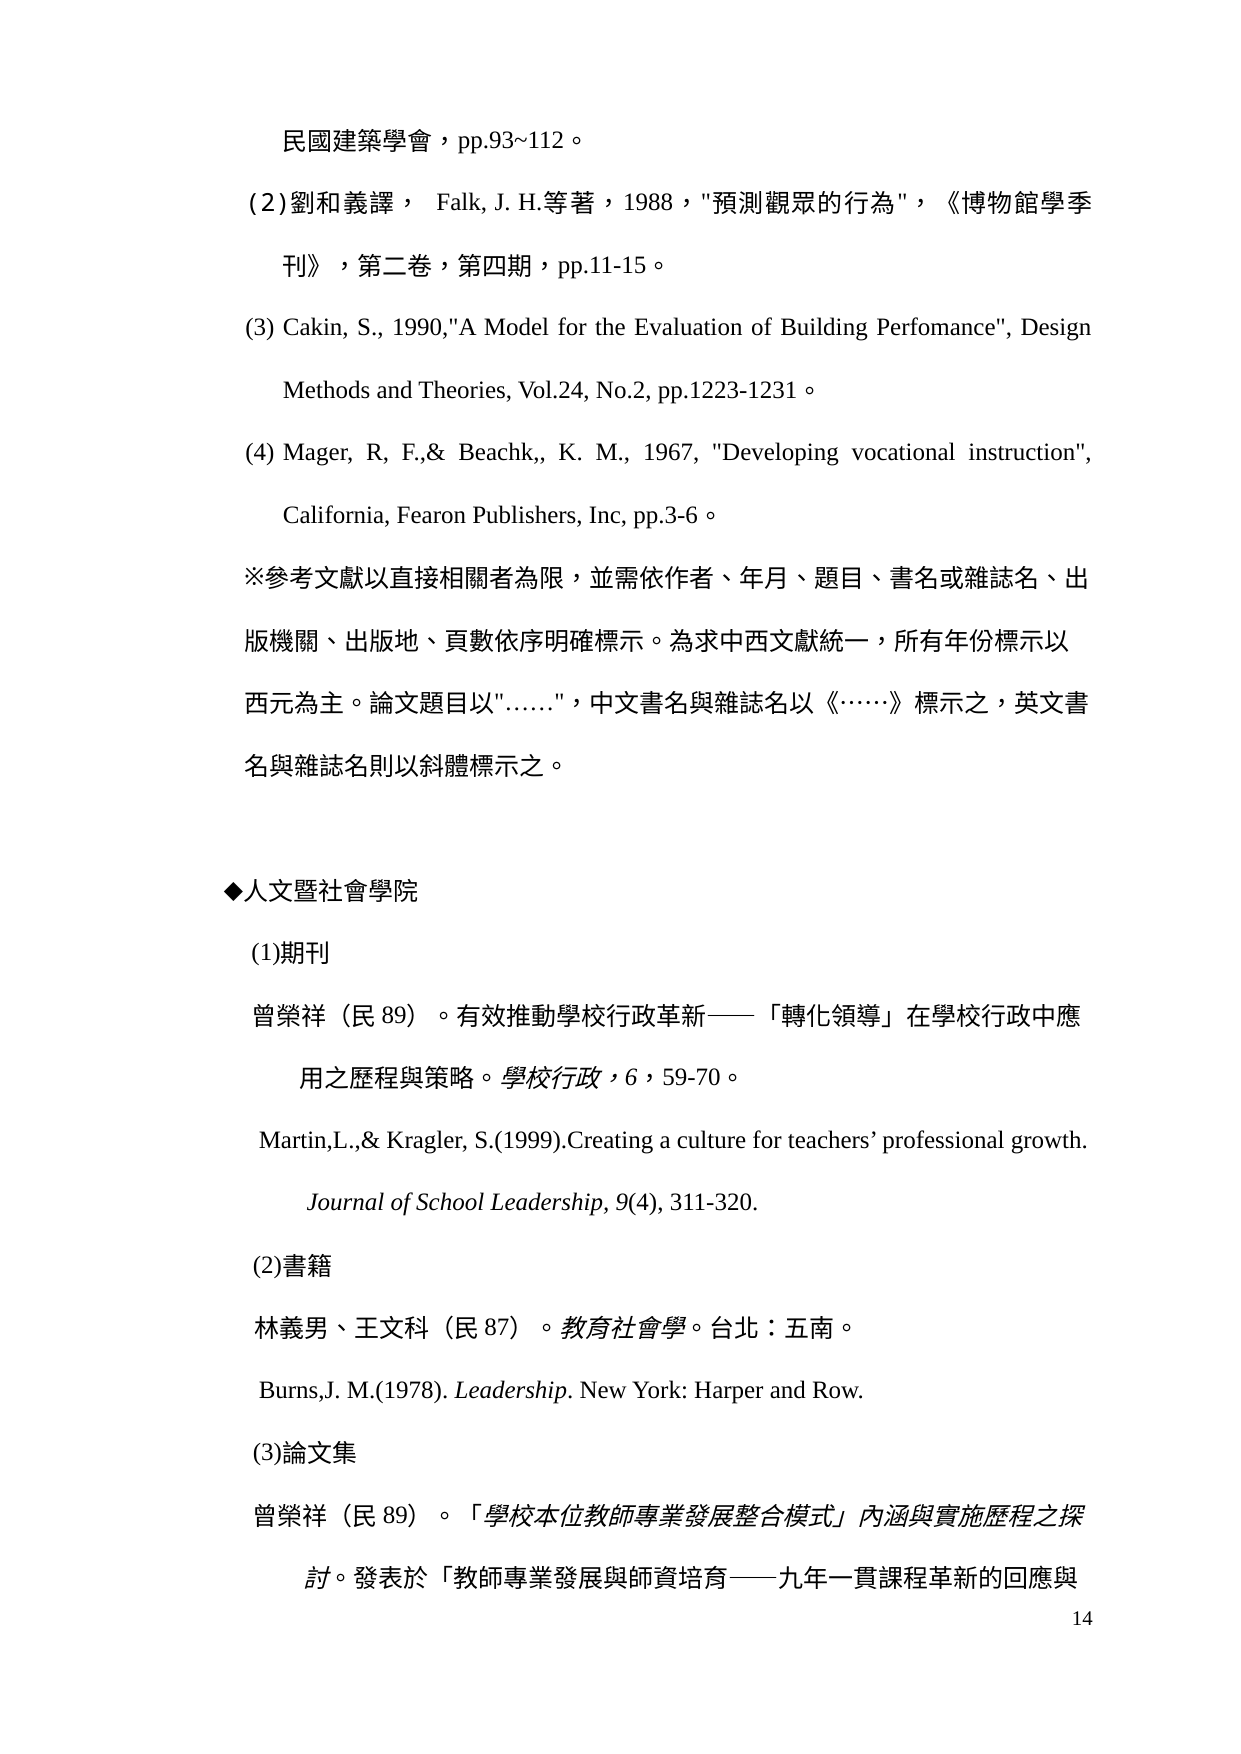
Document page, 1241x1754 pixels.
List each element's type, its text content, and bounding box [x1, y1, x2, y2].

text 曾榮祥（民89）。有效推動學校行政革新——「轉化領導」在學校行政中應用之歷程與策略。學校行政，6，59­-70。 [251, 972, 1092, 1097]
text (2)書籍 [184, 1222, 1092, 1285]
text (1)期刊 [148, 910, 1092, 972]
text ※參考文獻以直接相關者為限，並需依作者、年月、題目、書名或雜誌名、出版機關、出版地、頁數依序明確標示。為求中西文獻統一，所有年份標示以西元為主。論文題目以"……"，中文書名與雜誌名以《……》標示之，英文書名與雜誌名則以斜體標示之。 [244, 535, 1092, 785]
list Mager, R, F.,& Beachk,, K. M., 1967, "Developing vocational instruction", California, Fearon Publishers, Inc, pp.3-6。 [245, 410, 1092, 535]
list 民國建築學會，pp.93~112。 [245, 97, 1092, 160]
list Cakin, S., 1990,"A Model for the Evaluation of Building Perfomance", Design Methods and Theories, Vol.24, No.2, pp.1223-1231。 [245, 285, 1092, 410]
text Burns,J. M.(1978). Leadership. New York: Harper and Row. [184, 1347, 1092, 1410]
text Martin,L.,& Kragler, S.(1999).Creating a culture for teachers’ professional growth. Journal of School Leadership, 9(4), 311-320. [258, 1097, 1122, 1222]
text ◆人文暨社會學院 [224, 847, 1092, 910]
list 劉和義譯， Falk, J. H.等著，1988，"預測觀眾的行為"，《博物館學季刊》，第二卷，第四期，pp.11-15。 [245, 160, 1092, 285]
text 曾榮祥（民89）。「學校本位教師專業發展整合模式」內涵與實施歷程之探討。發表於「教師專業發展與師資培育——九年一貫課程革新的回應與 [253, 1472, 1092, 1597]
text 林義男、王文科（民87）。教育社會學。台北：五南。 [184, 1285, 1092, 1347]
text (3)論文集 [184, 1410, 1092, 1472]
